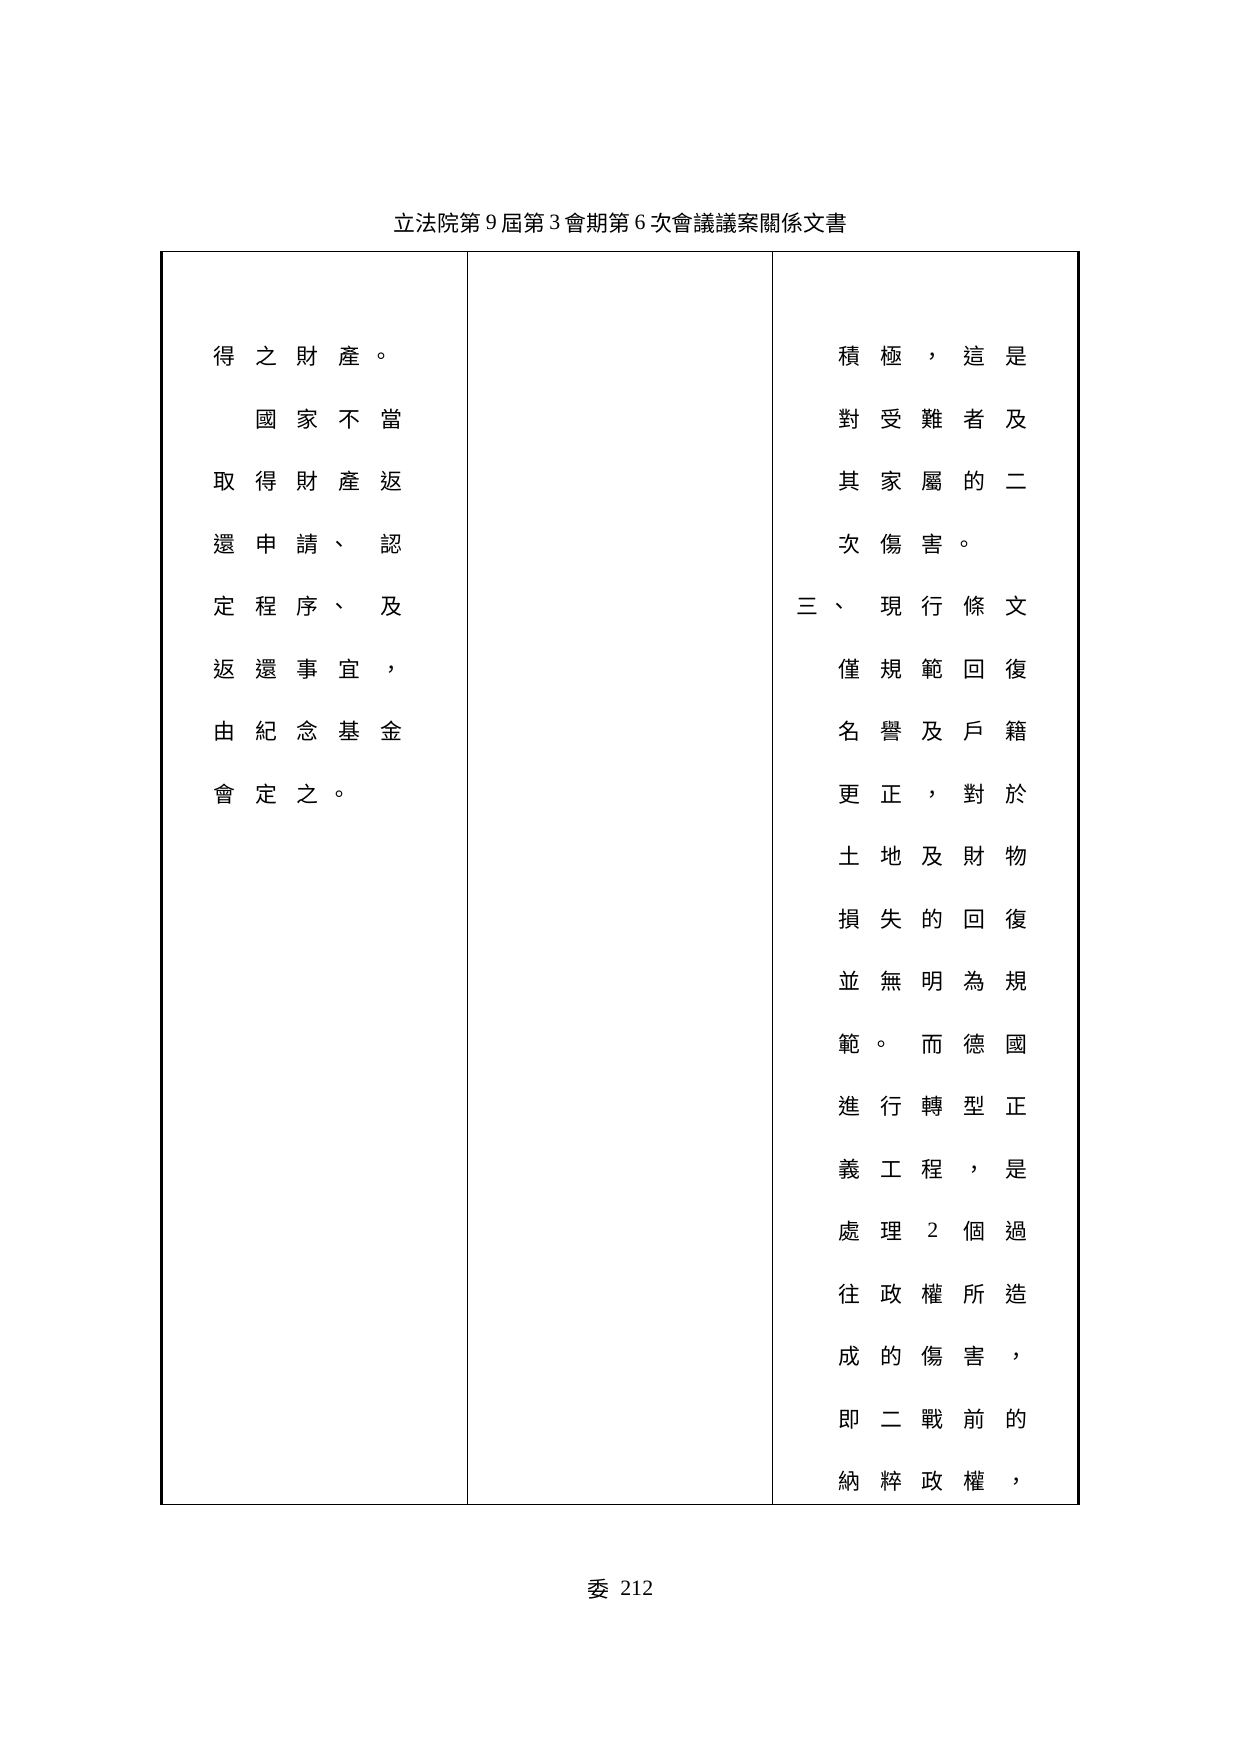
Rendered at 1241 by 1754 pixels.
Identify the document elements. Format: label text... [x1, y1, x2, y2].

table_cell 積極，這是對受難者及其家屬的二次傷害。 三、現行條文僅規範回復名譽及戶籍更正，對於土地及財物損失的回復並無明為規範。而德國進行轉型正義工程，是處理2個過往政權所造成的傷害，即二戰前的納粹政權， [773, 252, 1077, 1504]
table_cell 得之財產。 國家不當取得財產返還申請、認定程序、及返還事宜，由紀念基金會定之。 [163, 252, 467, 1504]
table_cell [468, 252, 772, 1504]
